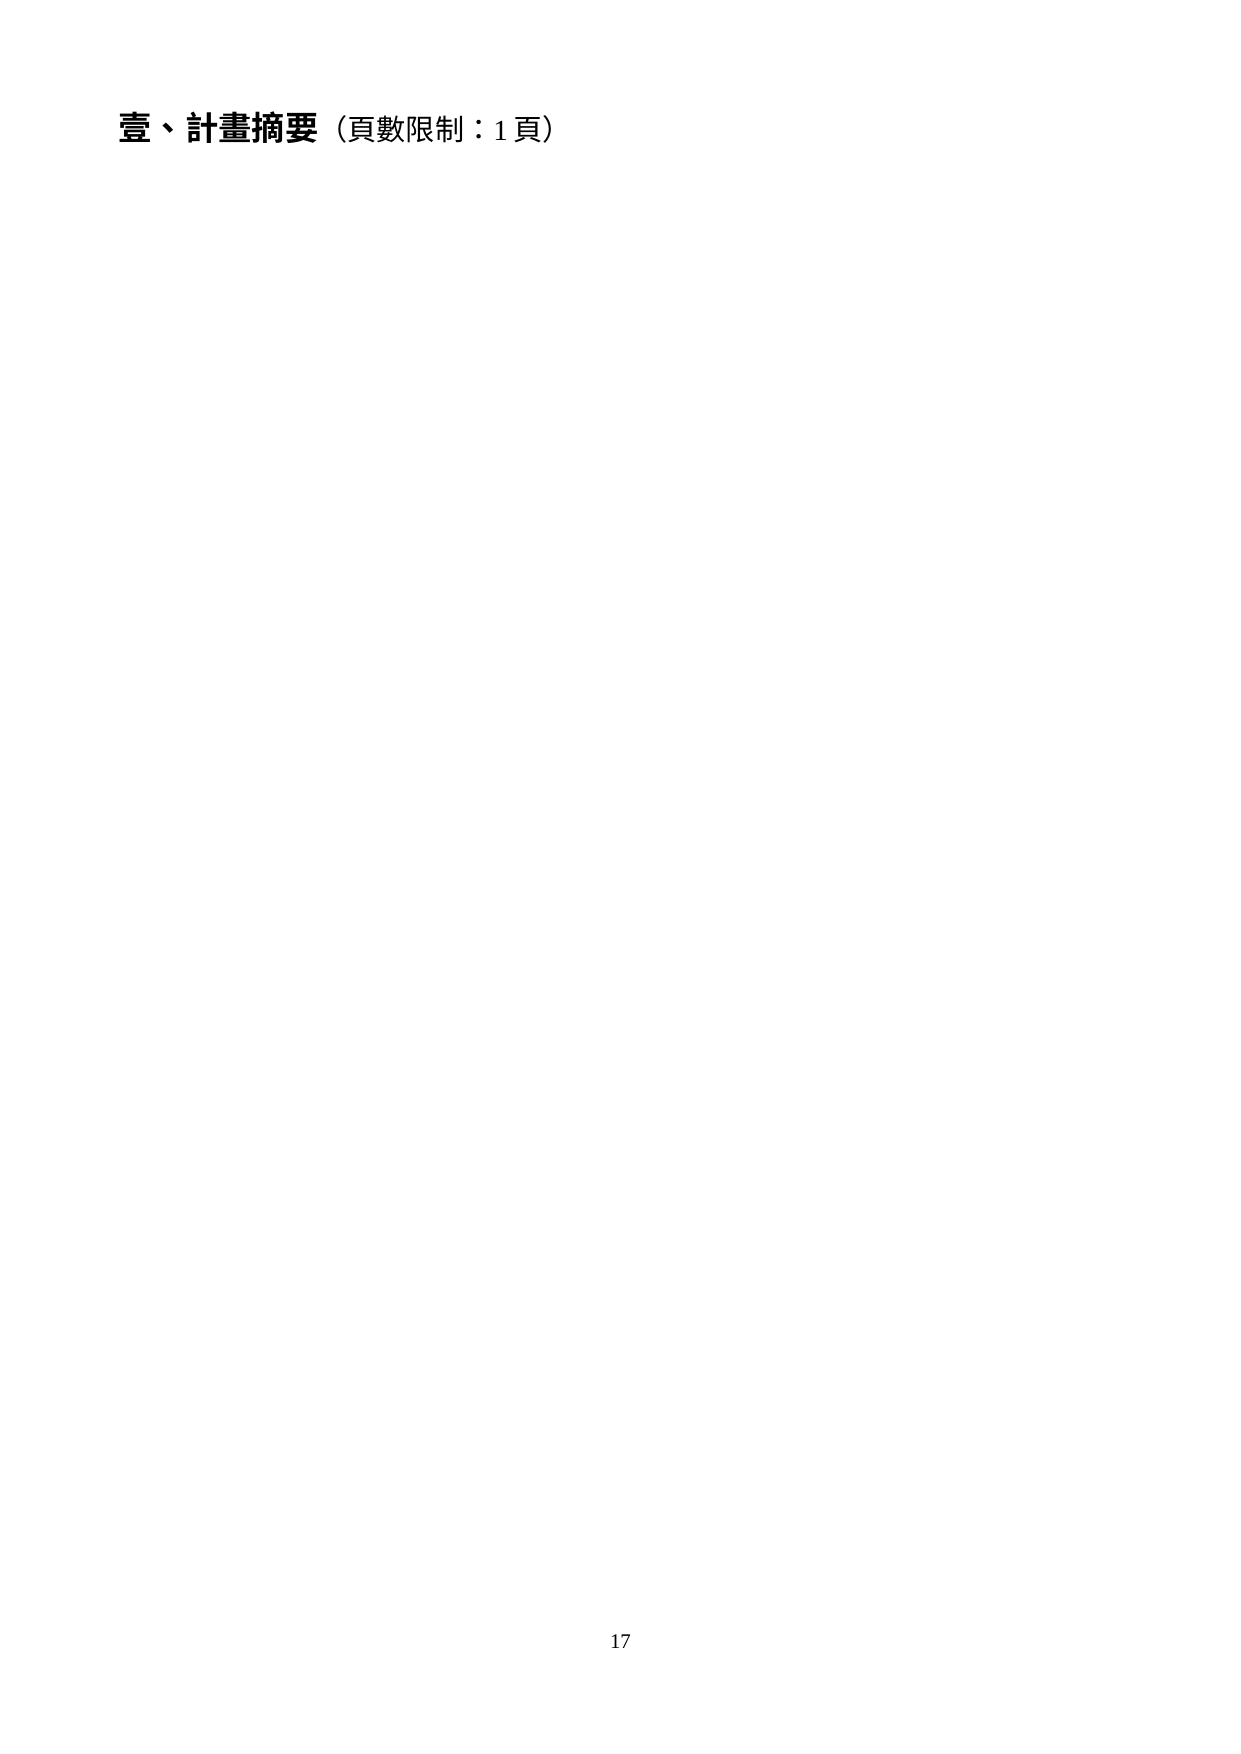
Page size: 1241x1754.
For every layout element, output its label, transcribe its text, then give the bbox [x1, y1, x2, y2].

text 壹、計畫摘要（頁數限制：1頁） [118, 102, 1122, 150]
